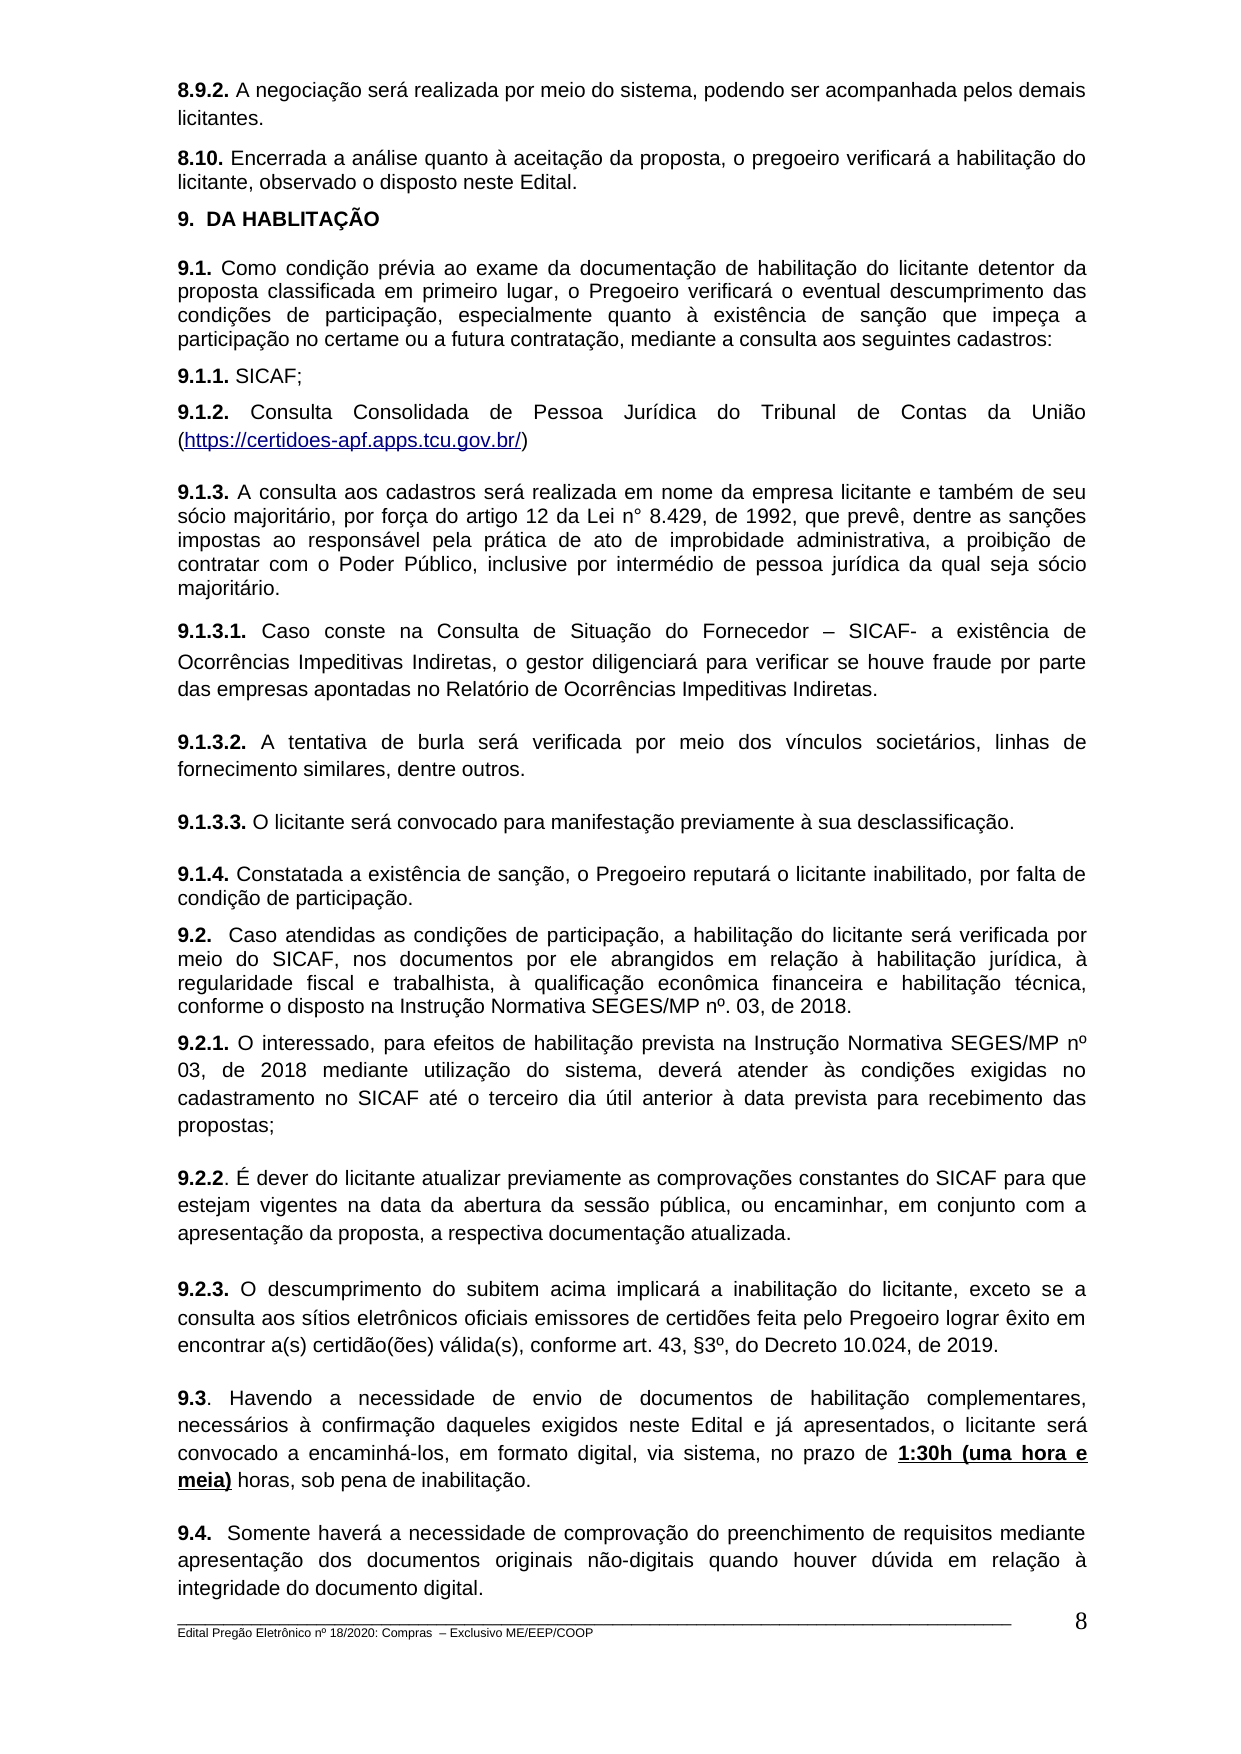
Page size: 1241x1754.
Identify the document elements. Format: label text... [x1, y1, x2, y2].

list 9.1.2. Consulta Consolidada de Pessoa Jurídica do Tribunal de Contas da União (https://certidoes-apf.apps.tcu.gov.br/) [177, 400, 1087, 451]
list 9.1.3.2. A tentativa de burla será verificada por meio dos vínculos societários, linhas de fornecimento similares, dentre outros. [177, 730, 1087, 781]
text 9.2.2. É dever do licitante atualizar previamente as comprovações constantes do SICAF para que estejam vigentes na data da abertura da sessão pública, ou encaminhar, em conjunto com a apresentação da proposta, a respectiva documentação atualizada. [177, 1166, 1087, 1245]
text 9.1.1. SICAF; [177, 363, 1087, 387]
text 9.1.3. A consulta aos cadastros será realizada em nome da empresa licitante e também de seu sócio majoritário, por força do artigo 12 da Lei n° 8.429, de 1992, que prevê, dentre as sanções impostas ao responsável pela prática de ato de improbidade administrativa, a proibição de contratar com o Poder Público, inclusive por intermédio de pessoa jurídica da qual seja sócio majoritário. [177, 480, 1087, 600]
text 9.3. Havendo a necessidade de envio de documentos de habilitação complementares, necessários à confirmação daqueles exigidos neste Edital e já apresentados, o licitante será convocado a encaminhá-los, em formato digital, via sistema, no prazo de 1:30h (uma hora e meia) horas, sob pena de inabilitação. [177, 1386, 1087, 1492]
text 9.1.4. Constatada a existência de sanção, o Pregoeiro reputará o licitante inabilitado, por falta de condição de participação. [177, 862, 1087, 910]
text 8.9.2. A negociação será realizada por meio do sistema, podendo ser acompanhada pelos demais licitantes. [177, 74, 1087, 130]
text 9.1. Como condição prévia ao exame da documentação de habilitação do licitante detentor da proposta classificada em primeiro lugar, o Pregoeiro verificará o eventual descumprimento das condições de participação, especialmente quanto à existência de sanção que impeça a participação no certame ou a futura contratação, mediante a consulta aos seguintes cadastros: [177, 255, 1087, 351]
text 8.10. Encerrada a análise quanto à aceitação da proposta, o pregoeiro verificará a habilitação do licitante, observado o disposto neste Edital. [177, 146, 1087, 194]
text 9.2.3. O descumprimento do subitem acima implicará a inabilitação do licitante, exceto se a consulta aos sítios eletrônicos oficiais emissores de certidões feita pelo Pregoeiro lograr êxito em encontrar a(s) certidão(ões) válida(s), conforme art. 43, §3º, do Decreto 10.024, de 2019. [177, 1273, 1087, 1357]
text 9.4. Somente haverá a necessidade de comprovação do preenchimento de requisitos mediante apresentação dos documentos originais não-digitais quando houver dúvida em relação à integridade do documento digital. [177, 1521, 1087, 1599]
list 9.1.3.1. Caso conste na Consulta de Situação do Fornecedor – SICAF- a existência de Ocorrências Impeditivas Indiretas, o gestor diligenciará para verificar se houve fraude por parte das empresas apontadas no Relatório de Ocorrências Impeditivas Indiretas. [177, 612, 1087, 701]
text 9.2. Caso atendidas as condições de participação, a habilitação do licitante será verificada por meio do SICAF, nos documentos por ele abrangidos em relação à habilitação jurídica, à regularidade fiscal e trabalhista, à qualificação econômica financeira e habilitação técnica, conforme o disposto na Instrução Normativa SEGES/MP nº. 03, de 2018. [177, 922, 1087, 1018]
list 9.2.1. O interessado, para efeitos de habilitação prevista na Instrução Normativa SEGES/MP nº 03, de 2018 mediante utilização do sistema, deverá atender às condições exigidas no cadastramento no SICAF até o terceiro dia útil anterior à data prevista para recebimento das propostas; [177, 1031, 1087, 1137]
text 9. DA HABLITAÇÃO [177, 206, 1087, 230]
list 9.1.3.3. O licitante será convocado para manifestação previamente à sua desclassificação. [177, 810, 1087, 834]
